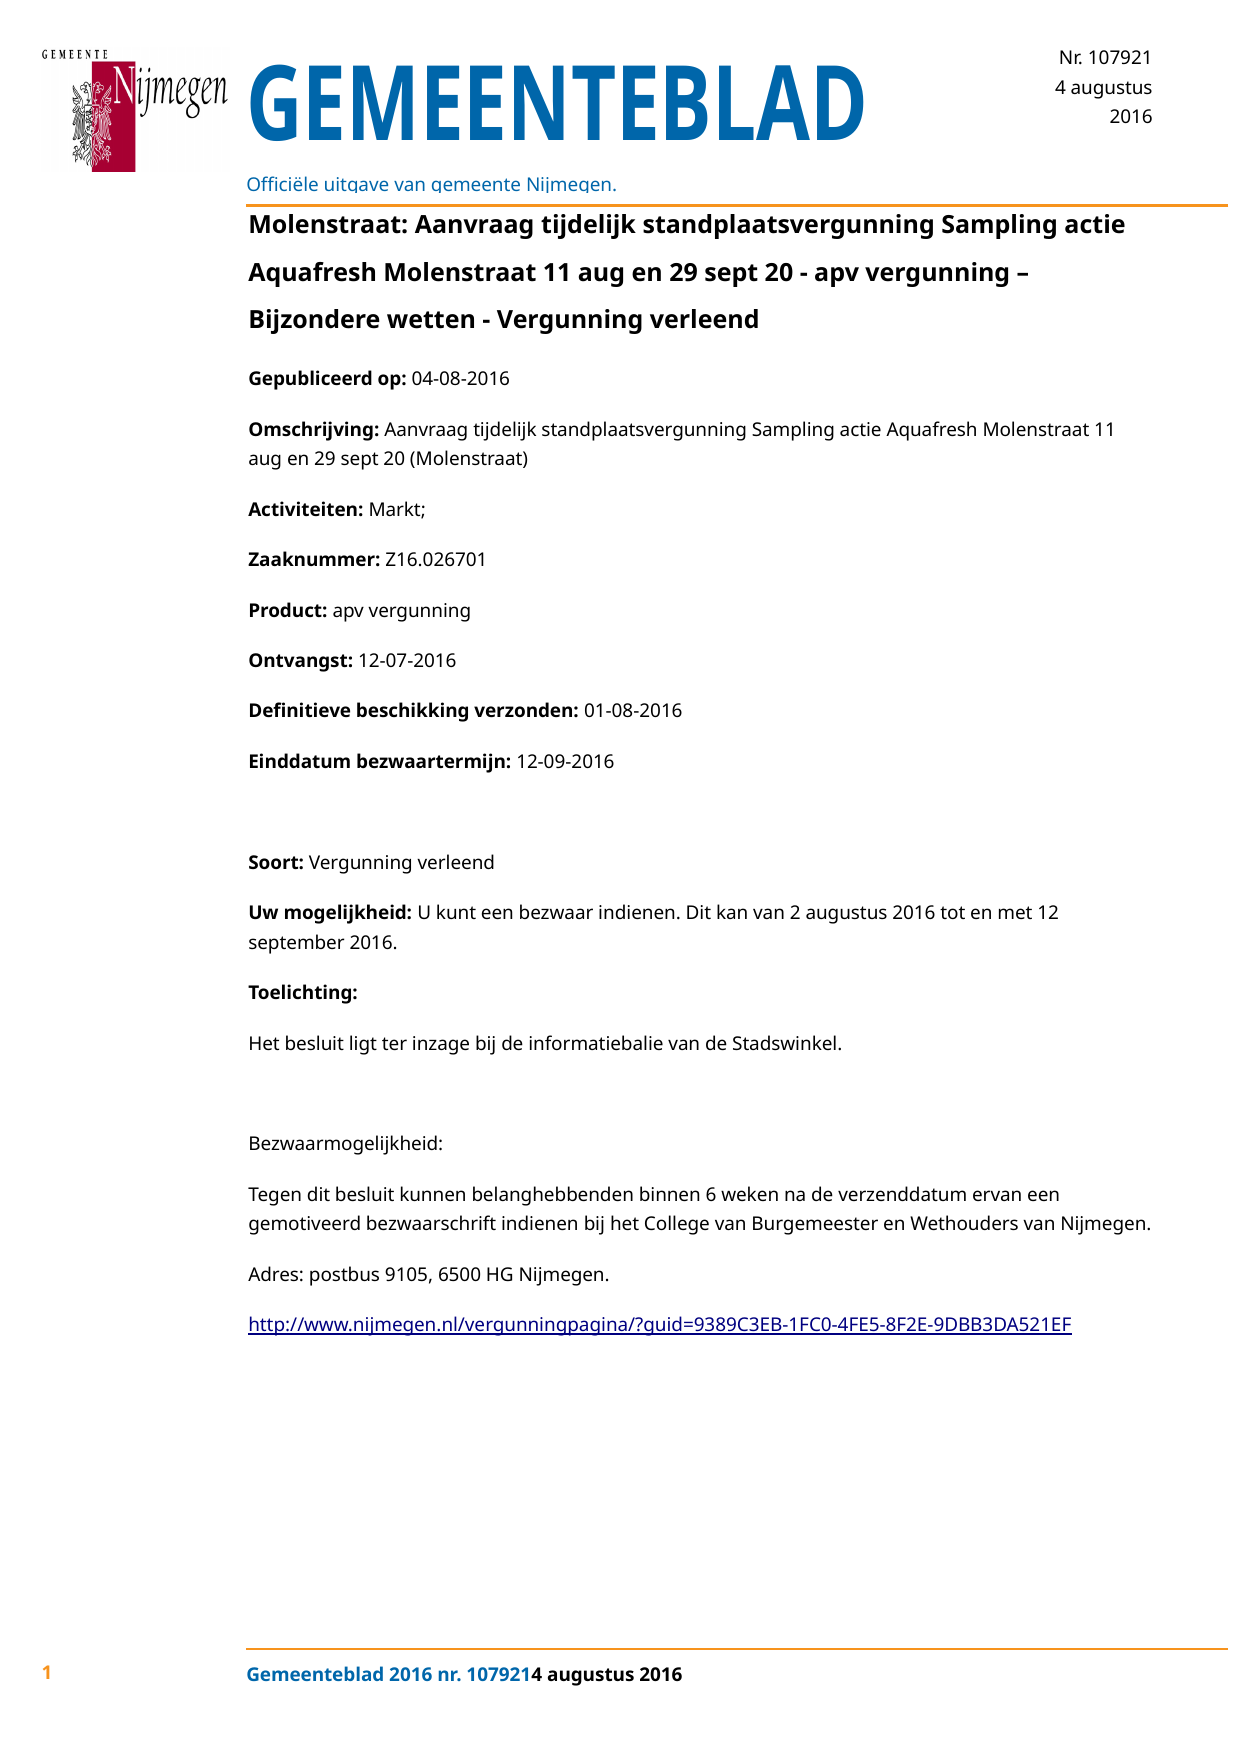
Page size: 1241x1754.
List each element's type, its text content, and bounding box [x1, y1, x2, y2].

text Gepubliceerd op: 04-08-2016 [248, 366, 1152, 391]
text Adres: postbus 9105, 6500 HG Nijmegen. [248, 1261, 1152, 1287]
text Omschrijving: Aanvraag tijdelijk standplaatsvergunning Sampling actie Aquafresh Molenstraat 11 aug en 29 sept 20 (Molenstraat) [248, 416, 1152, 471]
text Bezwaarmogelijkheid: [248, 1131, 1152, 1156]
text Het besluit ligt ter inzage bij de informatiebalie van de Stadswinkel. [248, 1030, 1152, 1055]
text Toelichting: [248, 979, 1152, 1005]
text Definitieve beschikking verzonden: 01-08-2016 [248, 698, 1152, 723]
picture [41, 47, 231, 172]
text Zaaknummer: Z16.026701 [248, 546, 1152, 572]
text Molenstraat: Aanvraag tijdelijk standplaatsvergunning Sampling actie Aquafresh Molenstraat 11 aug en 29 sept 20 - apv vergunning – Bijzondere wetten - Vergunning verleend [248, 207, 1152, 336]
text Einddatum bezwaartermijn: 12-09-2016 [248, 748, 1152, 774]
text Activiteiten: Markt; [248, 496, 1152, 522]
text Uw mogelijkheid: U kunt een bezwaar indienen. Dit kan van 2 augustus 2016 tot en met 12 september 2016. [248, 899, 1152, 954]
text http://www.nijmegen.nl/vergunningpagina/?guid=9389C3EB-1FC0-4FE5-8F2E-9DBB3DA521EF [248, 1311, 1152, 1337]
text Product: apv vergunning [248, 597, 1152, 622]
text Tegen dit besluit kunnen belanghebbenden binnen 6 weken na de verzenddatum ervan een gemotiveerd bezwaarschrift indienen bij het College van Burgemeester en Wethouders van Nijmegen. [248, 1181, 1152, 1236]
text Ontvangst: 12-07-2016 [248, 647, 1152, 673]
text Soort: Vergunning verleend [248, 849, 1152, 874]
